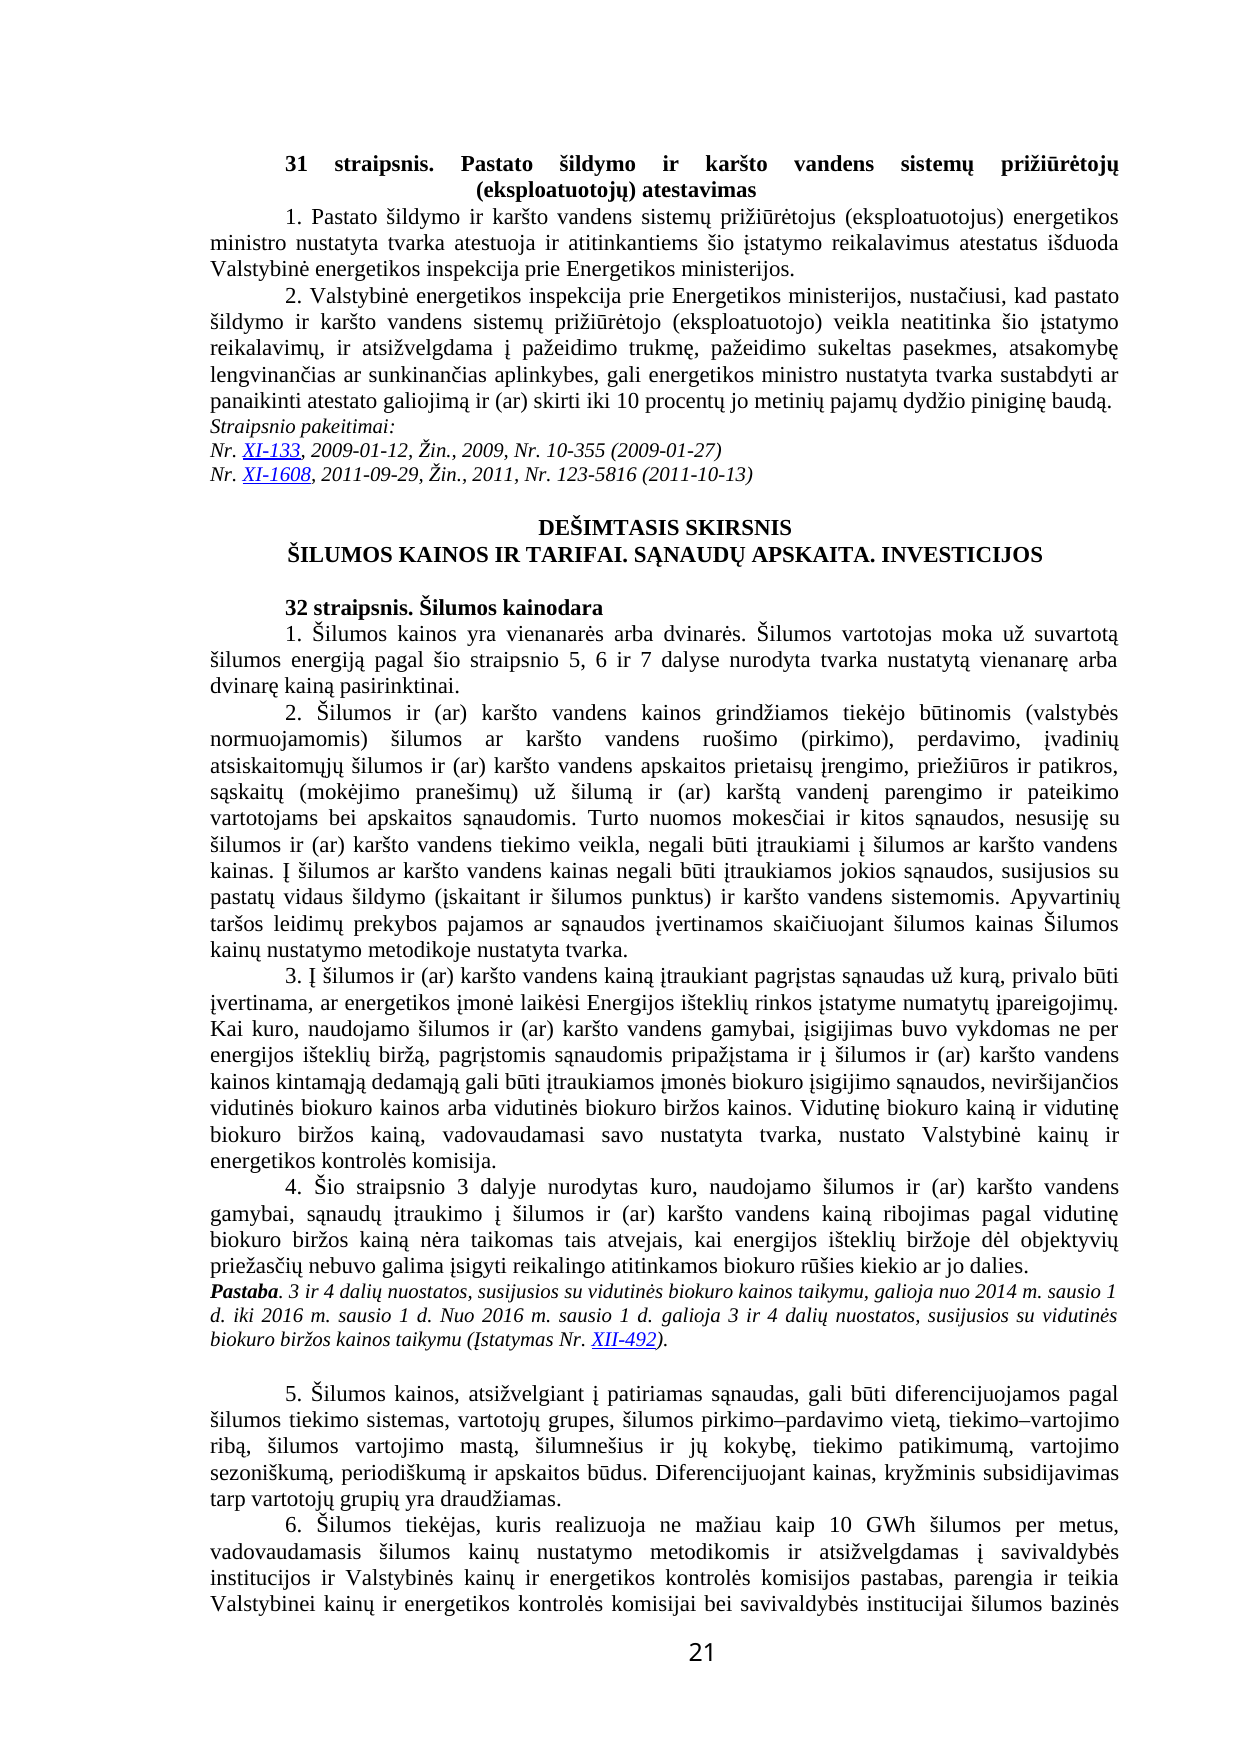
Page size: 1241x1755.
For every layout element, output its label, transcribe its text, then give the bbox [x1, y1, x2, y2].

text 32 straipsnis. Šilumos kainodara [210, 593, 1120, 620]
text 4. Šio straipsnio 3 dalyje nurodytas kuro, naudojamo šilumos ir (ar) karšto vandens gamybai, sąnaudų įtraukimo į šilumos ir (ar) karšto vandens kainą ribojimas pagal vidutinę biokuro biržos kainą nėra taikomas tais atvejais, kai energijos išteklių biržoje dėl objektyvių priežasčių nebuvo galima įsigyti reikalingo atitinkamos biokuro rūšies kiekio ar jo dalies. [210, 1173, 1120, 1279]
text 31 straipsnis. Pastato šildymo ir karšto vandens sistemų prižiūrėtojų (eksploatuotojų) atestavimas [285, 150, 1120, 203]
text Nr. XI-1608, 2011-09-29, Žin., 2011, Nr. 123-5816 (2011-10-13) [210, 462, 1120, 486]
text 1. Šilumos kainos yra vienanarės arba dvinarės. Šilumos vartotojas moka už suvartotą šilumos energiją pagal šio straipsnio 5, 6 ir 7 dalyse nurodyta tvarka nustatytą vienanarę arba dvinarę kainą pasirinktinai. [210, 620, 1120, 699]
text ŠILUMOS KAINOS IR TARIFAI. SĄNAUDŲ APSKAITA. INVESTICIJOS [210, 541, 1120, 567]
text 6. Šilumos tiekėjas, kuris realizuoja ne mažiau kaip 10 GWh šilumos per metus, vadovaudamasis šilumos kainų nustatymo metodikomis ir atsižvelgdamas į savivaldybės institucijos ir Valstybinės kainų ir energetikos kontrolės komisijos pastabas, parengia ir teikia Valstybinei kainų ir energetikos kontrolės komisijai bei savivaldybės institucijai šilumos bazinės [210, 1511, 1120, 1617]
text Nr. XI-133, 2009-01-12, Žin., 2009, Nr. 10-355 (2009-01-27) [210, 438, 1120, 462]
text Pastaba. 3 ir 4 dalių nuostatos, susijusios su vidutinės biokuro kainos taikymu, galioja nuo 2014 m. sausio 1 d. iki 2016 m. sausio 1 d. Nuo 2016 m. sausio 1 d. galioja 3 ir 4 dalių nuostatos, susijusios su vidutinės biokuro biržos kainos taikymu (Įstatymas Nr. XII-492). [210, 1279, 1120, 1351]
text DEŠIMTASIS SKIRSNIS [210, 514, 1120, 541]
text 2. Valstybinė energetikos inspekcija prie Energetikos ministerijos, nustačiusi, kad pastato šildymo ir karšto vandens sistemų prižiūrėtojo (eksploatuotojo) veikla neatitinka šio įstatymo reikalavimų, ir atsižvelgdama į pažeidimo trukmę, pažeidimo sukeltas pasekmes, atsakomybę lengvinančias ar sunkinančias aplinkybes, gali energetikos ministro nustatyta tvarka sustabdyti ar panaikinti atestato galiojimą ir (ar) skirti iki 10 procentų jo metinių pajamų dydžio piniginę baudą. [210, 282, 1120, 413]
text Straipsnio pakeitimai: [210, 413, 1120, 438]
text 5. Šilumos kainos, atsižvelgiant į patiriamas sąnaudas, gali būti diferencijuojamos pagal šilumos tiekimo sistemas, vartotojų grupes, šilumos pirkimo–pardavimo vietą, tiekimo–vartojimo ribą, šilumos vartojimo mastą, šilumnešius ir jų kokybę, tiekimo patikimumą, vartojimo sezoniškumą, periodiškumą ir apskaitos būdus. Diferencijuojant kainas, kryžminis subsidijavimas tarp vartotojų grupių yra draudžiamas. [210, 1380, 1120, 1511]
text 1. Pastato šildymo ir karšto vandens sistemų prižiūrėtojus (eksploatuotojus) energetikos ministro nustatyta tvarka atestuoja ir atitinkantiems šio įstatymo reikalavimus atestatus išduoda Valstybinė energetikos inspekcija prie Energetikos ministerijos. [210, 203, 1120, 282]
text 2. Šilumos ir (ar) karšto vandens kainos grindžiamos tiekėjo būtinomis (valstybės normuojamomis) šilumos ar karšto vandens ruošimo (pirkimo), perdavimo, įvadinių atsiskaitomųjų šilumos ir (ar) karšto vandens apskaitos prietaisų įrengimo, priežiūros ir patikros, sąskaitų (mokėjimo pranešimų) už šilumą ir (ar) karštą vandenį parengimo ir pateikimo vartotojams bei apskaitos sąnaudomis. Turto nuomos mokesčiai ir kitos sąnaudos, nesusiję su šilumos ir (ar) karšto vandens tiekimo veikla, negali būti įtraukiami į šilumos ar karšto vandens kainas. Į šilumos ar karšto vandens kainas negali būti įtraukiamos jokios sąnaudos, susijusios su pastatų vidaus šildymo (įskaitant ir šilumos punktus) ir karšto vandens sistemomis. Apyvartinių taršos leidimų prekybos pajamos ar sąnaudos įvertinamos skaičiuojant šilumos kainas Šilumos kainų nustatymo metodikoje nustatyta tvarka. [210, 699, 1120, 962]
text 3. Į šilumos ir (ar) karšto vandens kainą įtraukiant pagrįstas sąnaudas už kurą, privalo būti įvertinama, ar energetikos įmonė laikėsi Energijos išteklių rinkos įstatyme numatytų įpareigojimų. Kai kuro, naudojamo šilumos ir (ar) karšto vandens gamybai, įsigijimas buvo vykdomas ne per energijos išteklių biržą, pagrįstomis sąnaudomis pripažįstama ir į šilumos ir (ar) karšto vandens kainos kintamąją dedamąją gali būti įtraukiamos įmonės biokuro įsigijimo sąnaudos, neviršijančios vidutinės biokuro kainos arba vidutinės biokuro biržos kainos. Vidutinę biokuro kainą ir vidutinę biokuro biržos kainą, vadovaudamasi savo nustatyta tvarka, nustato Valstybinė kainų ir energetikos kontrolės komisija. [210, 962, 1120, 1173]
